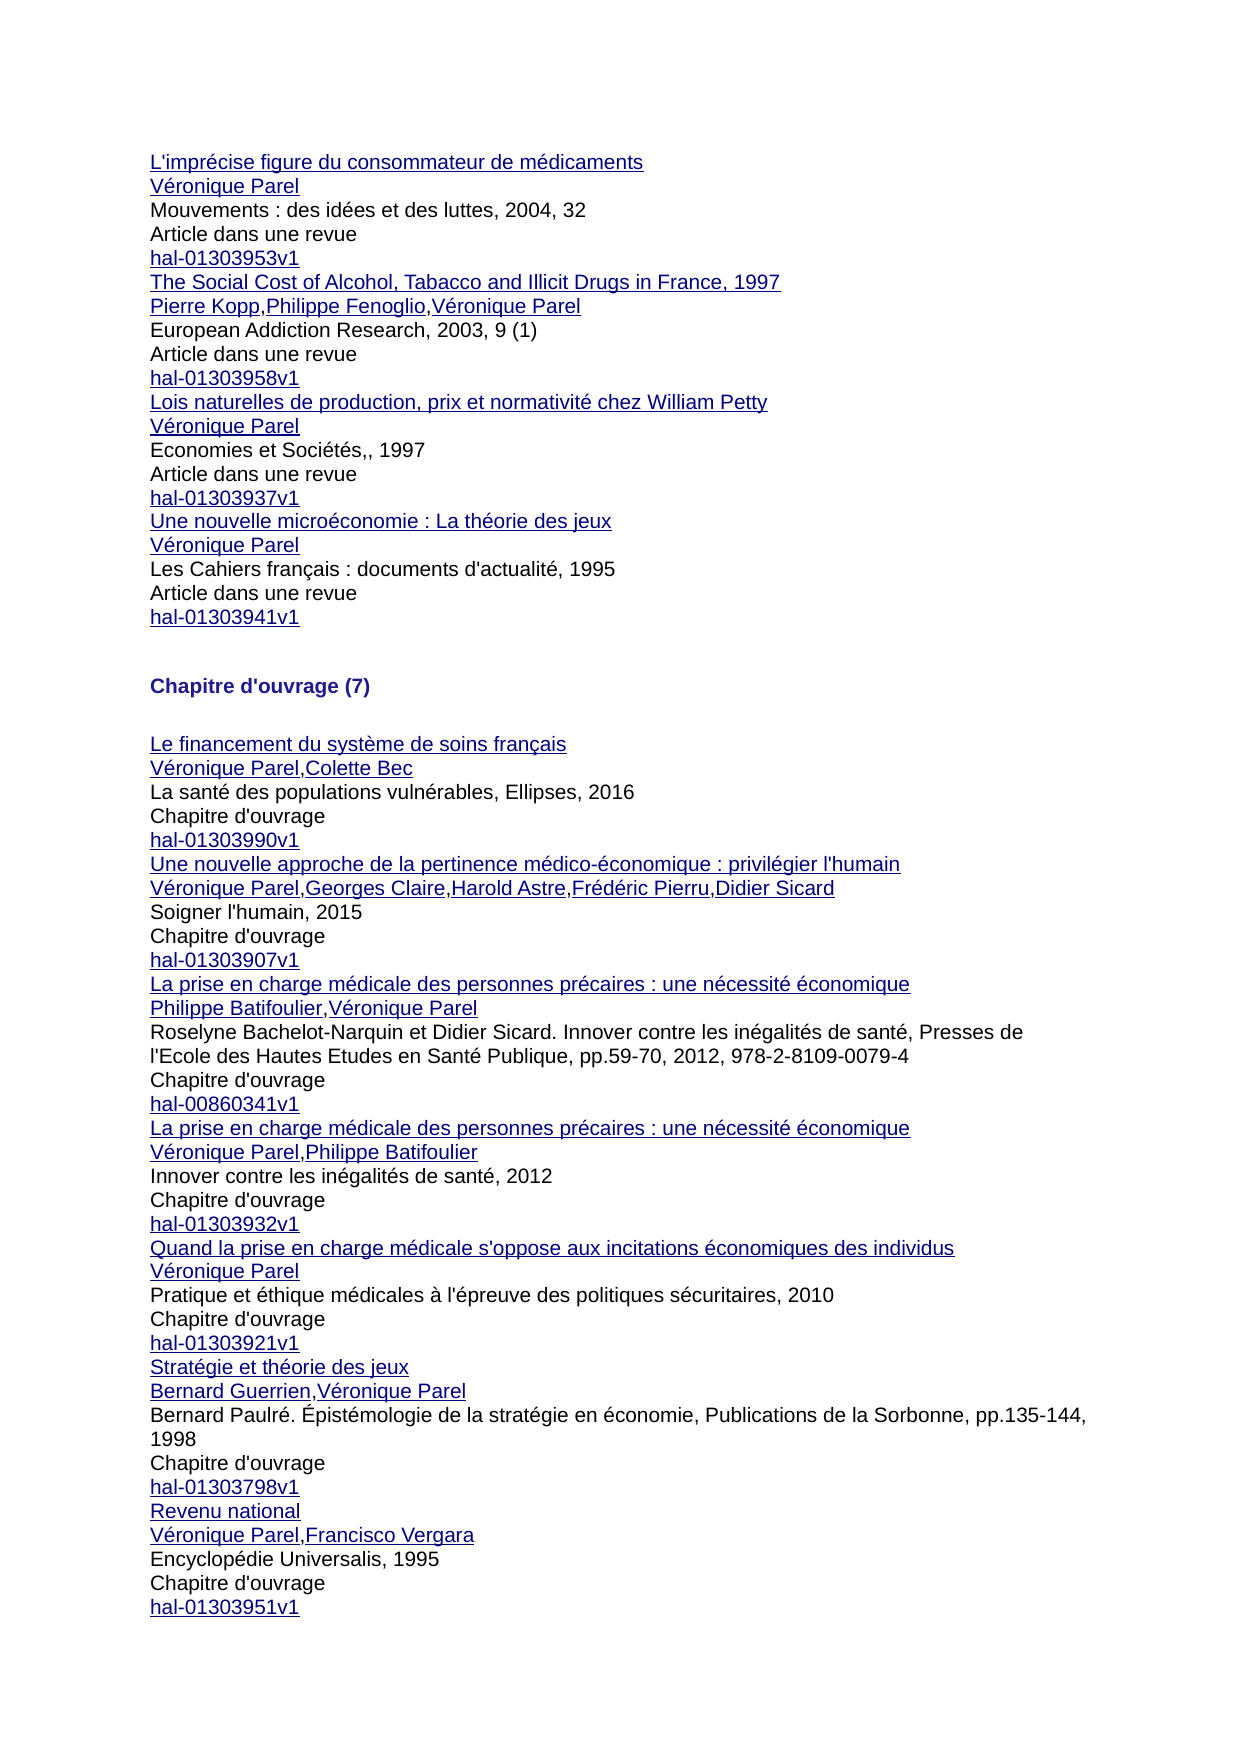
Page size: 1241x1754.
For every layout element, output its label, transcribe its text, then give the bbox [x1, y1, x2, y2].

subtitle Chapitre d'ouvrage (7) [150, 674, 1090, 698]
table_cell La prise en charge médicale des personnes précaires : une nécessité économique Véronique Parel,Philippe Batifoulier Innover contre les inégalités de santé, 2012 Chapitre d'ouvrage hal-01303932v1 [150, 1116, 1090, 1235]
table_cell L'imprécise figure du consommateur de médicaments Véronique Parel Mouvements : des idées et des luttes, 2004, 32 Article dans une revue hal-01303953v1 [150, 150, 1090, 270]
table_header Le financement du système de soins français Véronique Parel,Colette Bec La santé des populations vulnérables, Ellipses, 2016 Chapitre d'ouvrage hal-01303990v1 [150, 732, 1090, 852]
table_cell Revenu national Véronique Parel,Francisco Vergara Encyclopédie Universalis, 1995 Chapitre d'ouvrage hal-01303951v1 [150, 1499, 1090, 1619]
table_cell Une nouvelle approche de la pertinence médico-économique : privilégier l'humain Véronique Parel,Georges Claire,Harold Astre,Frédéric Pierru,Didier Sicard Soigner l'humain, 2015 Chapitre d'ouvrage hal-01303907v1 [150, 852, 1090, 972]
table_cell Une nouvelle microéconomie : La théorie des jeux Véronique Parel Les Cahiers français : documents d'actualité, 1995 Article dans une revue hal-01303941v1 [150, 509, 1090, 629]
table_cell Quand la prise en charge médicale s'oppose aux incitations économiques des individus Véronique Parel Pratique et éthique médicales à l'épreuve des politiques sécuritaires, 2010 Chapitre d'ouvrage hal-01303921v1 [150, 1235, 1090, 1355]
table_cell The Social Cost of Alcohol, Tabacco and Illicit Drugs in France, 1997 Pierre Kopp,Philippe Fenoglio,Véronique Parel European Addiction Research, 2003, 9 (1) Article dans une revue hal-01303958v1 [150, 270, 1090, 389]
table_cell Lois naturelles de production, prix et normativité chez William Petty Véronique Parel Economies et Sociétés,, 1997 Article dans une revue hal-01303937v1 [150, 390, 1090, 509]
table_cell Stratégie et théorie des jeux Bernard Guerrien,Véronique Parel Bernard Paulré. Épistémologie de la stratégie en économie, Publications de la Sorbonne, pp.135-144, 1998 Chapitre d'ouvrage hal-01303798v1 [150, 1355, 1090, 1499]
table_cell La prise en charge médicale des personnes précaires : une nécessité économique Philippe Batifoulier,Véronique Parel Roselyne Bachelot-Narquin et Didier Sicard. Innover contre les inégalités de santé, Presses de l'Ecole des Hautes Etudes en Santé Publique, pp.59-70, 2012, 978-2-8109-0079-4 Chapitre d'ouvrage hal-00860341v1 [150, 972, 1090, 1116]
